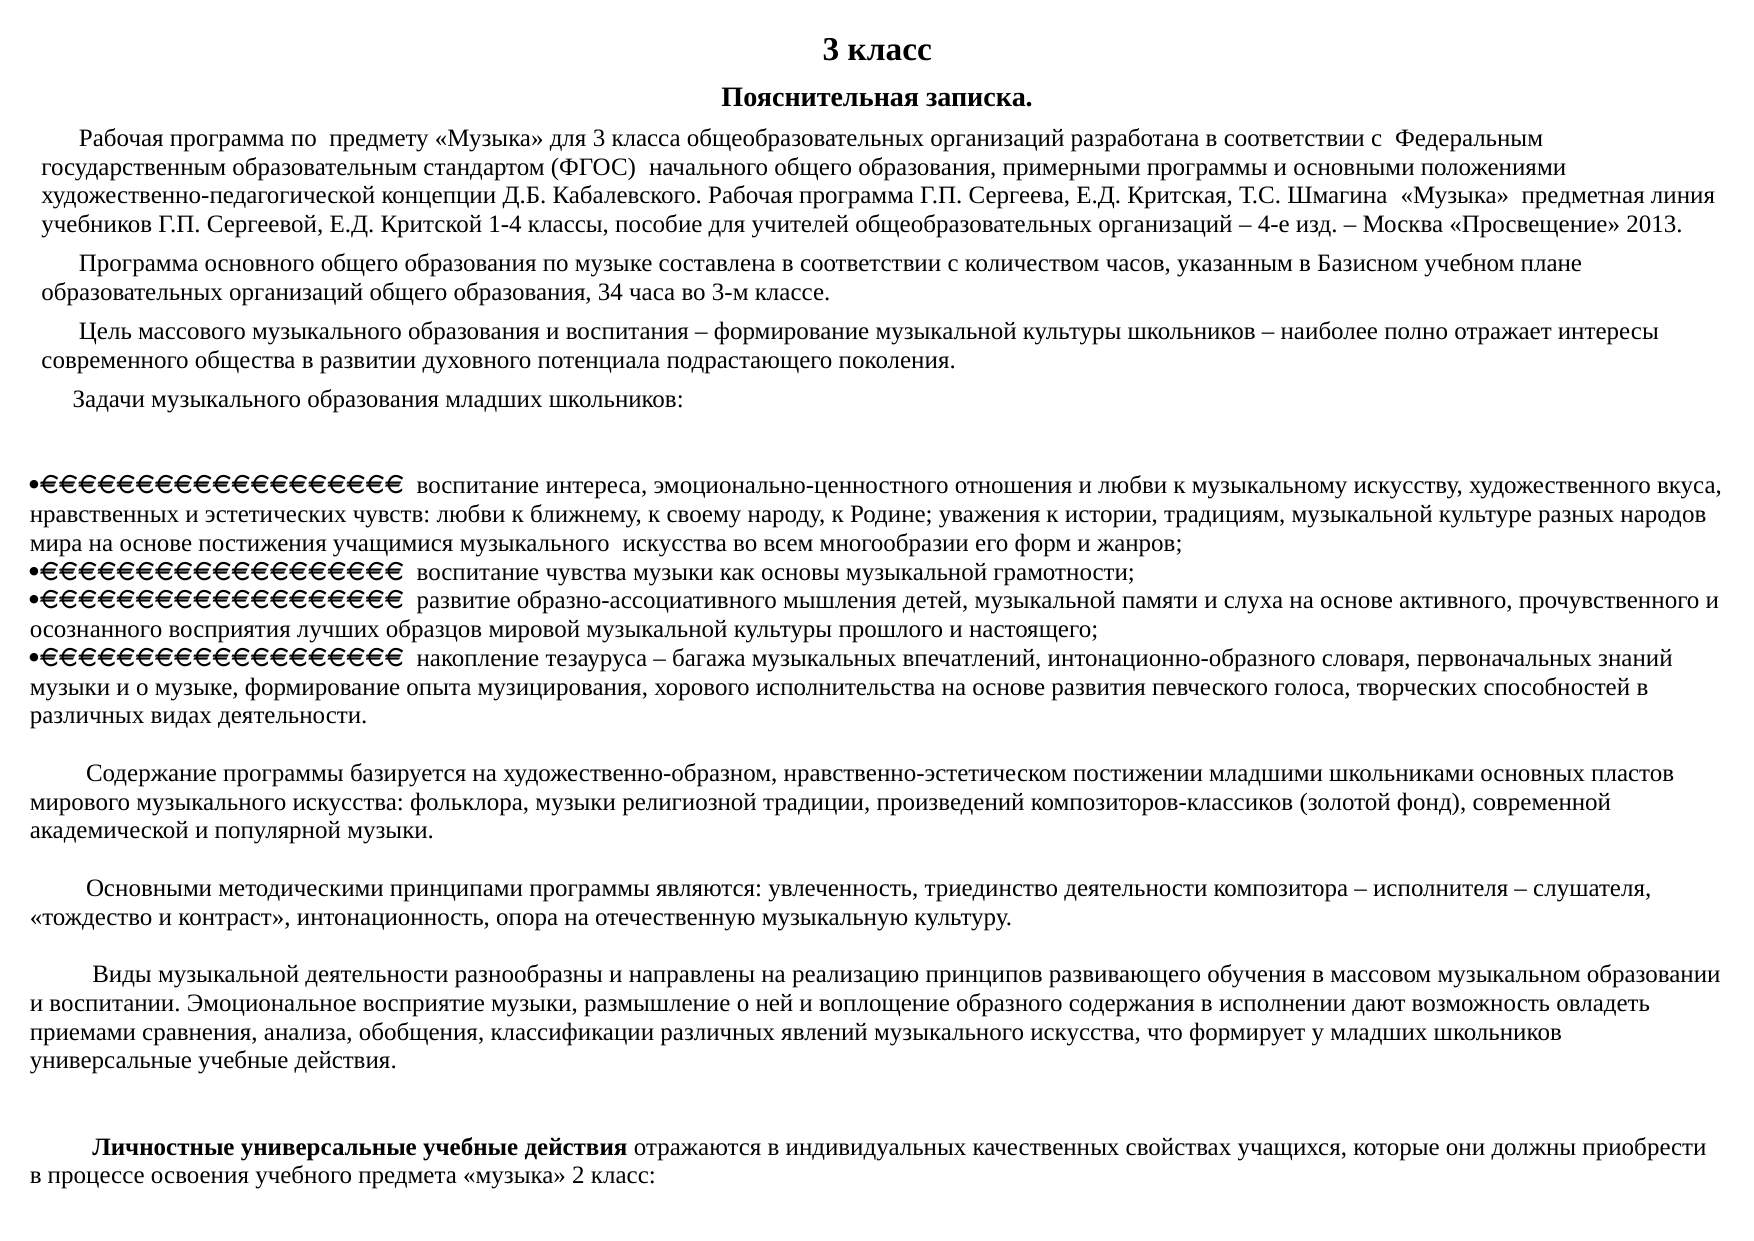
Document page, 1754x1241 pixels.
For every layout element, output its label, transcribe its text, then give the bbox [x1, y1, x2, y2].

text · воспитание чувства музыки как основы музыкальной грамотности; [29, 557, 1724, 586]
text Основными методическими принципами программы являются: увлеченность, триединство деятельности композитора – исполнителя – слушателя, «тождество и контраст», интонационность, опора на отечественную музыкальную культуру. [29, 873, 1724, 931]
text Личностные универсальные учебные действия отражаются в индивидуальных качественных свойствах учащихся, которые они должны приобрести в процессе освоения учебного предмета «музыка» 2 класс: [29, 1132, 1724, 1189]
text · развитие образно-ассоциативного мышления детей, музыкальной памяти и слуха на основе активного, прочувственного и осознанного восприятия лучших образцов мировой музыкальной культуры прошлого и настоящего; [29, 586, 1724, 643]
text Задачи музыкального образования младших школьников: [41, 384, 1724, 413]
text Программа основного общего образования по музыке составлена в соответствии с количеством часов, указанным в Базисном учебном плане образовательных организаций общего образования, 34 часа во 3-м классе. [41, 248, 1724, 306]
text 3 класс [29, 29, 1724, 68]
text Виды музыкальной деятельности разнообразны и направлены на реализацию принципов развивающего обучения в массовом музыкальном образовании и воспитании. Эмоциональное восприятие музыки, размышление о ней и воплощение образного содержания в исполнении дают возможность овладеть приемами сравнения, анализа, обобщения, классификации различных явлений музыкального искусства, что формирует у младших школьников универсальные учебные действия. [29, 959, 1724, 1074]
text Цель массового музыкального образования и воспитания – формирование музыкальной культуры школьников – наиболее полно отражает интересы современного общества в развитии духовного потенциала подрастающего поколения. [41, 316, 1724, 374]
text · воспитание интереса, эмоционально-ценностного отношения и любви к музыкальному искусству, художественного вкуса, нравственных и эстетических чувств: любви к ближнему, к своему народу, к Родине; уважения к истории, традициям, музыкальной культуре разных народов мира на основе постижения учащимися музыкального искусства во всем многообразии его форм и жанров; [29, 471, 1724, 557]
text Пояснительная записка. [29, 80, 1724, 113]
text Содержание программы базируется на художественно-образном, нравственно-эстетическом постижении младшими школьниками основных пластов мирового музыкального искусства: фольклора, музыки религиозной традиции, произведений композиторов-классиков (золотой фонд), современной академической и популярной музыки. [29, 758, 1724, 844]
text · накопление тезауруса – багажа музыкальных впечатлений, интонационно-образного словаря, первоначальных знаний музыки и о музыке, формирование опыта музицирования, хорового исполнительства на основе развития певческого голоса, творческих способностей в различных видах деятельности. [29, 643, 1724, 729]
text Рабочая программа по предмету «Музыка» для 3 класса общеобразовательных организаций разработана в соответствии с Федеральным государственным образовательным стандартом (ФГОС) начального общего образования, примерными программы и основными положениями художественно-педагогической концепции Д.Б. Кабалевского. Рабочая программа Г.П. Сергеева, Е.Д. Критская, Т.С. Шмагина «Музыка» предметная линия учебников Г.П. Сергеевой, Е.Д. Критской 1-4 классы, пособие для учителей общеобразовательных организаций – 4-е изд. – Москва «Просвещение» 2013. [41, 123, 1724, 238]
